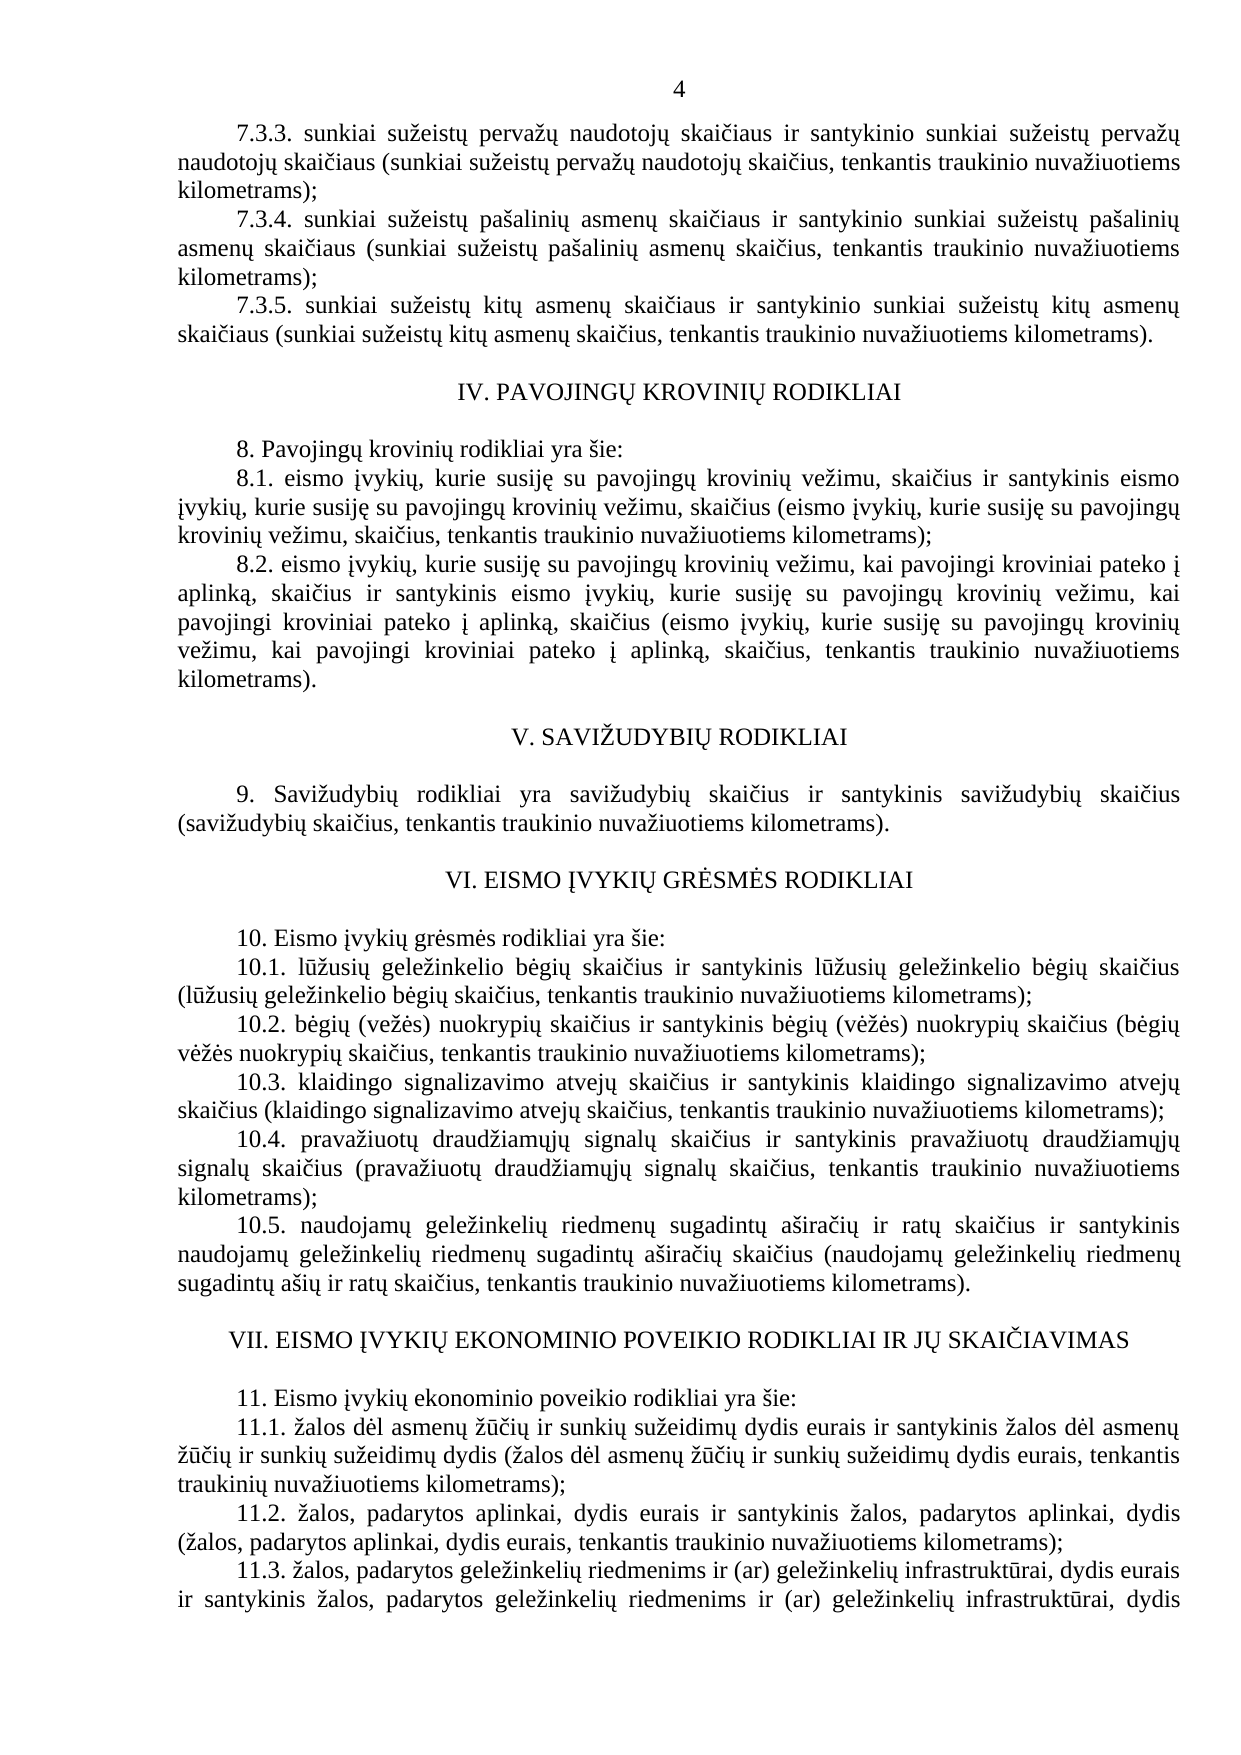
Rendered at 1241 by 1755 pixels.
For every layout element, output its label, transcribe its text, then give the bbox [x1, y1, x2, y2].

text 10.5. naudojamų geležinkelių riedmenų sugadintų aširačių ir ratų skaičius ir santykinis naudojamų geležinkelių riedmenų sugadintų aširačių skaičius (naudojamų geležinkelių riedmenų sugadintų ašių ir ratų skaičius, tenkantis traukinio nuvažiuotiems kilometrams). [177, 1211, 1181, 1297]
text 10.2. bėgių (vežės) nuokrypių skaičius ir santykinis bėgių (vėžės) nuokrypių skaičius (bėgių vėžės nuokrypių skaičius, tenkantis traukinio nuvažiuotiems kilometrams); [177, 1009, 1181, 1067]
text 10.4. pravažiuotų draudžiamųjų signalų skaičius ir santykinis pravažiuotų draudžiamųjų signalų skaičius (pravažiuotų draudžiamųjų signalų skaičius, tenkantis traukinio nuvažiuotiems kilometrams); [177, 1124, 1181, 1211]
text 8. Pavojingų krovinių rodikliai yra šie: [177, 434, 1181, 463]
text VI. EISMO ĮVYKIŲ GRĖSMĖS RODIKLIAI [177, 866, 1181, 894]
text 7.3.4. sunkiai sužeistų pašalinių asmenų skaičiaus ir santykinio sunkiai sužeistų pašalinių asmenų skaičiaus (sunkiai sužeistų pašalinių asmenų skaičius, tenkantis traukinio nuvažiuotiems kilometrams); [177, 204, 1181, 291]
text 11. Eismo įvykių ekonominio poveikio rodikliai yra šie: [177, 1383, 1181, 1412]
text VII. EISMO ĮVYKIŲ EKONOMINIO POVEIKIO RODIKLIAI IR JŲ SKAIČIAVIMAS [177, 1326, 1181, 1354]
text 7.3.5. sunkiai sužeistų kitų asmenų skaičiaus ir santykinio sunkiai sužeistų kitų asmenų skaičiaus (sunkiai sužeistų kitų asmenų skaičius, tenkantis traukinio nuvažiuotiems kilometrams). [177, 291, 1181, 348]
text 8.2. eismo įvykių, kurie susiję su pavojingų krovinių vežimu, kai pavojingi kroviniai pateko į aplinką, skaičius ir santykinis eismo įvykių, kurie susiję su pavojingų krovinių vežimu, kai pavojingi kroviniai pateko į aplinką, skaičius (eismo įvykių, kurie susiję su pavojingų krovinių vežimu, kai pavojingi kroviniai pateko į aplinką, skaičius, tenkantis traukinio nuvažiuotiems kilometrams). [177, 549, 1181, 693]
text 10.3. klaidingo signalizavimo atvejų skaičius ir santykinis klaidingo signalizavimo atvejų skaičius (klaidingo signalizavimo atvejų skaičius, tenkantis traukinio nuvažiuotiems kilometrams); [177, 1067, 1181, 1124]
text V. SAVIŽUDYBIŲ RODIKLIAI [177, 722, 1181, 751]
text 11.1. žalos dėl asmenų žūčių ir sunkių sužeidimų dydis eurais ir santykinis žalos dėl asmenų žūčių ir sunkių sužeidimų dydis (žalos dėl asmenų žūčių ir sunkių sužeidimų dydis eurais, tenkantis traukinių nuvažiuotiems kilometrams); [177, 1412, 1181, 1498]
text 9. Savižudybių rodikliai yra savižudybių skaičius ir santykinis savižudybių skaičius (savižudybių skaičius, tenkantis traukinio nuvažiuotiems kilometrams). [177, 779, 1181, 837]
text 10.1. lūžusių geležinkelio bėgių skaičius ir santykinis lūžusių geležinkelio bėgių skaičius (lūžusių geležinkelio bėgių skaičius, tenkantis traukinio nuvažiuotiems kilometrams); [177, 952, 1181, 1009]
text 7.3.3. sunkiai sužeistų pervažų naudotojų skaičiaus ir santykinio sunkiai sužeistų pervažų naudotojų skaičiaus (sunkiai sužeistų pervažų naudotojų skaičius, tenkantis traukinio nuvažiuotiems kilometrams); [177, 118, 1181, 204]
text 8.1. eismo įvykių, kurie susiję su pavojingų krovinių vežimu, skaičius ir santykinis eismo įvykių, kurie susiję su pavojingų krovinių vežimu, skaičius (eismo įvykių, kurie susiję su pavojingų krovinių vežimu, skaičius, tenkantis traukinio nuvažiuotiems kilometrams); [177, 463, 1181, 549]
text 11.3. žalos, padarytos geležinkelių riedmenims ir (ar) geležinkelių infrastruktūrai, dydis eurais ir santykinis žalos, padarytos geležinkelių riedmenims ir (ar) geležinkelių infrastruktūrai, dydis [177, 1556, 1181, 1613]
text 11.2. žalos, padarytos aplinkai, dydis eurais ir santykinis žalos, padarytos aplinkai, dydis (žalos, padarytos aplinkai, dydis eurais, tenkantis traukinio nuvažiuotiems kilometrams); [177, 1498, 1181, 1556]
text 10. Eismo įvykių grėsmės rodikliai yra šie: [177, 923, 1181, 952]
text IV. PAVOJINGŲ KROVINIŲ RODIKLIAI [177, 377, 1181, 406]
